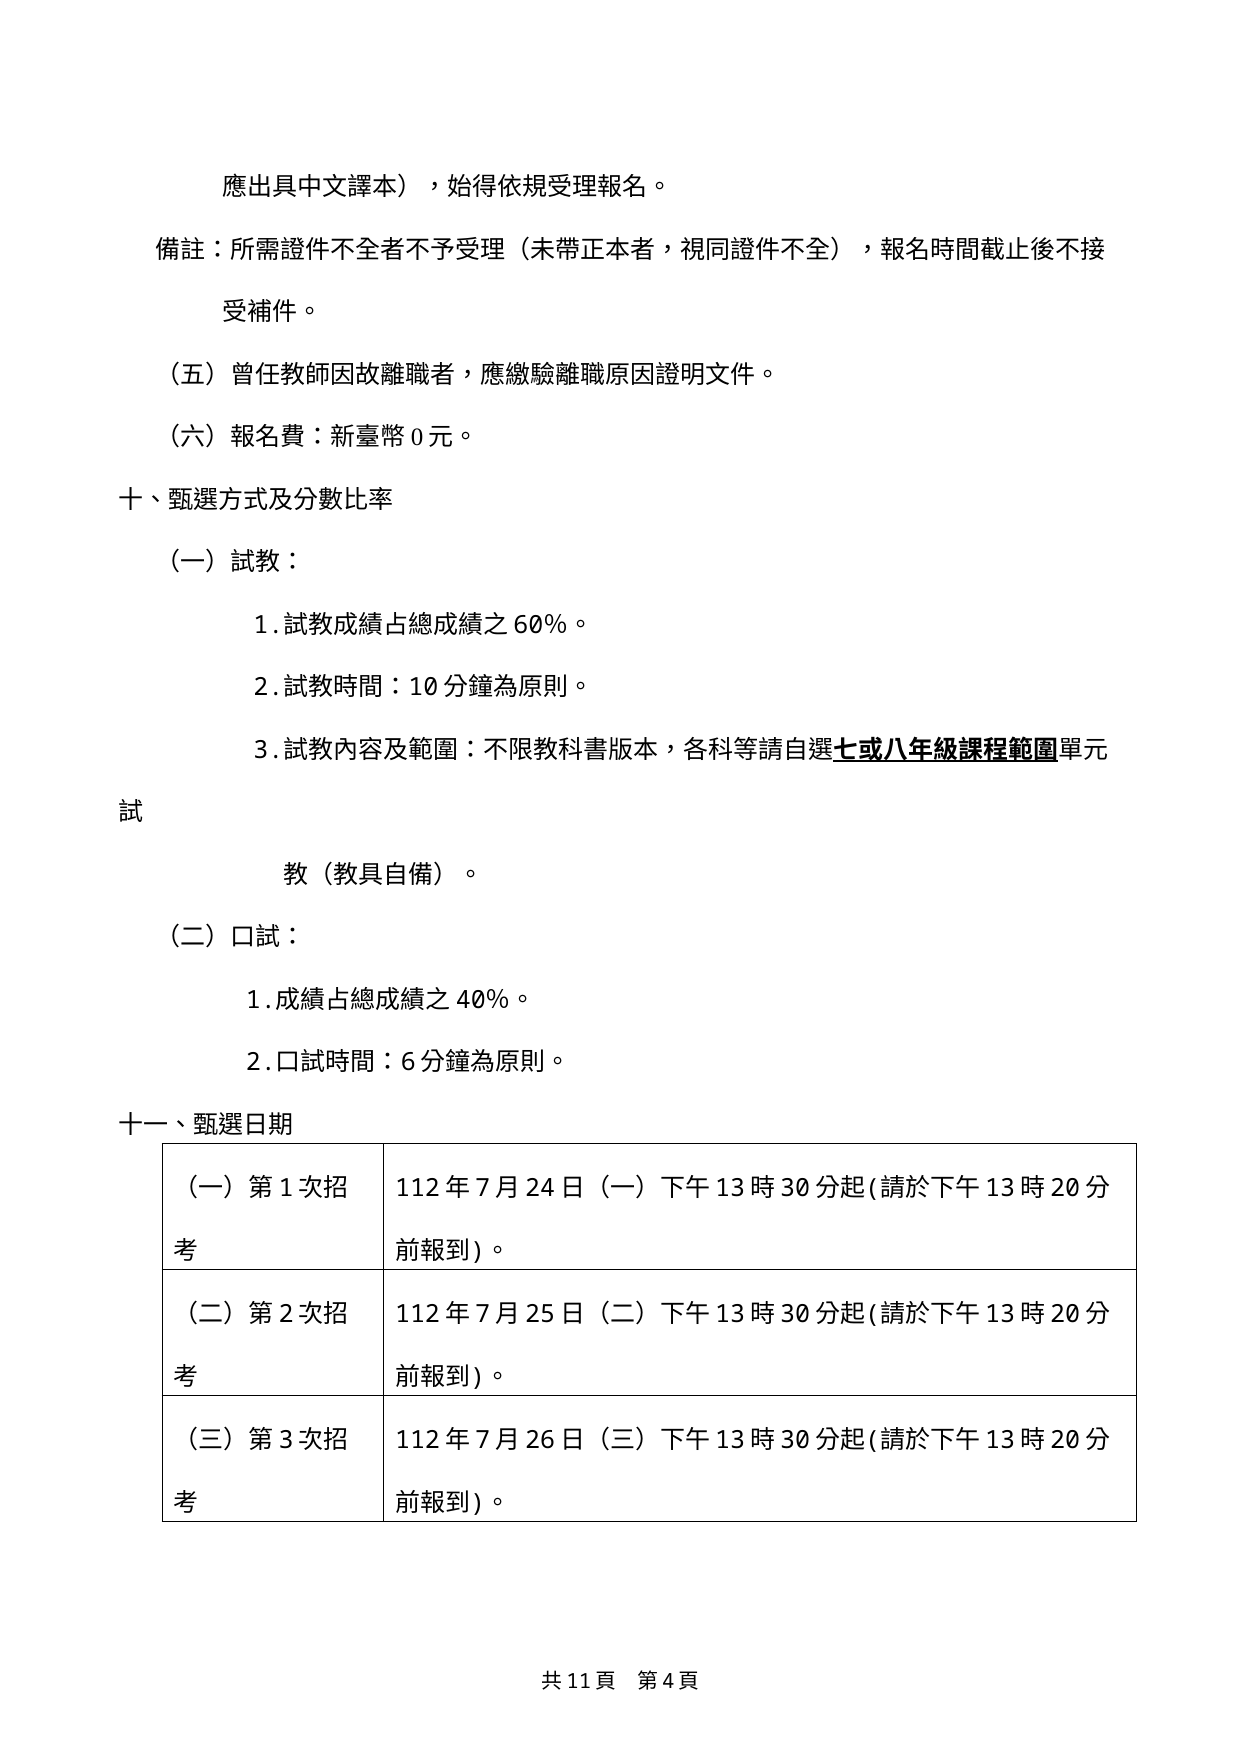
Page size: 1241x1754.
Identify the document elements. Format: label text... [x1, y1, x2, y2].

text 應出具中文譯本），始得依規受理報名。 [156, 143, 1122, 206]
text 十一、甄選日期 [118, 1081, 1122, 1143]
text （五）曾任教師因故離職者，應繳驗離職原因證明文件。 [156, 331, 1122, 393]
table_cell （三）第3次招考 [163, 1396, 383, 1521]
text 3.試教內容及範圍：不限教科書版本，各科等請自選七或八年級課程範圍單元試 [118, 706, 1122, 831]
text 教（教具自備）。 [118, 831, 1122, 893]
text 1.試教成績占總成績之60％。 [118, 581, 1122, 643]
table_cell 112年7月26日（三）下午13時30分起(請於下午13時20分前報到)。 [384, 1396, 1136, 1521]
text 備註：所需證件不全者不予受理（未帶正本者，視同證件不全），報名時間截止後不接受補件。 [156, 206, 1122, 331]
text 十、甄選方式及分數比率 [118, 456, 1122, 518]
table_header 112年7月24日（一）下午13時30分起(請於下午13時20分前報到)。 [384, 1144, 1136, 1269]
text （一）試教： [156, 518, 1122, 581]
table_header （一）第1次招考 [163, 1144, 383, 1269]
text 1.成績占總成績之40％。 [156, 956, 1122, 1018]
text 2.試教時間：10分鐘為原則。 [118, 643, 1122, 706]
text （二）口試： [156, 893, 1122, 956]
table_cell 112年7月25日（二）下午13時30分起(請於下午13時20分前報到)。 [384, 1270, 1136, 1395]
table_cell （二）第2次招考 [163, 1270, 383, 1395]
text 2.口試時間：6分鐘為原則。 [156, 1018, 1122, 1081]
text （六）報名費：新臺幣0元。 [156, 393, 1122, 456]
